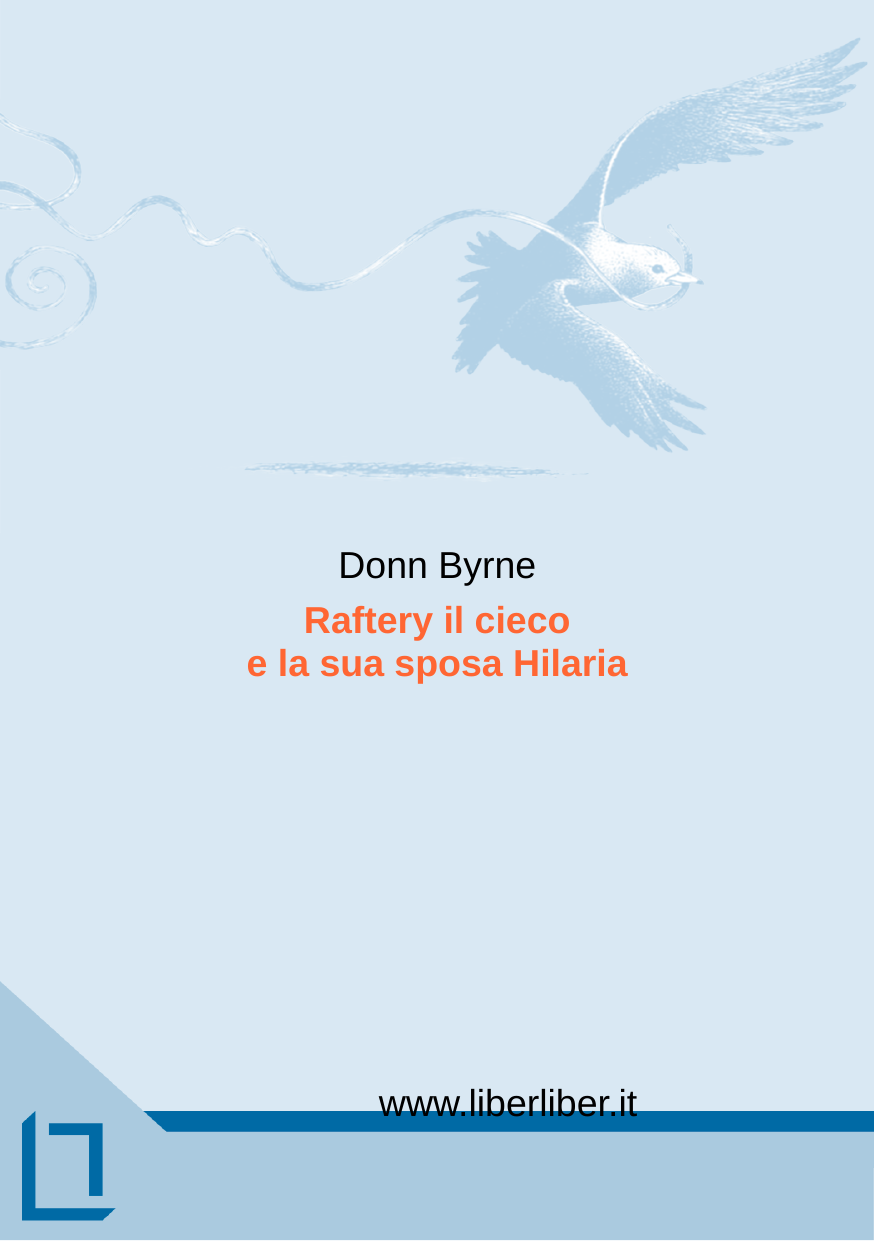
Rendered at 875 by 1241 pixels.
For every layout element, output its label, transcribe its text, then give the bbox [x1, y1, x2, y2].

text Donn Byrne [94, 543, 779, 586]
picture [0, 0, 874, 1241]
text www.liberliber.it [331, 1081, 685, 1124]
text Raftery il cieco e la sua sposa Hilaria [94, 598, 779, 684]
